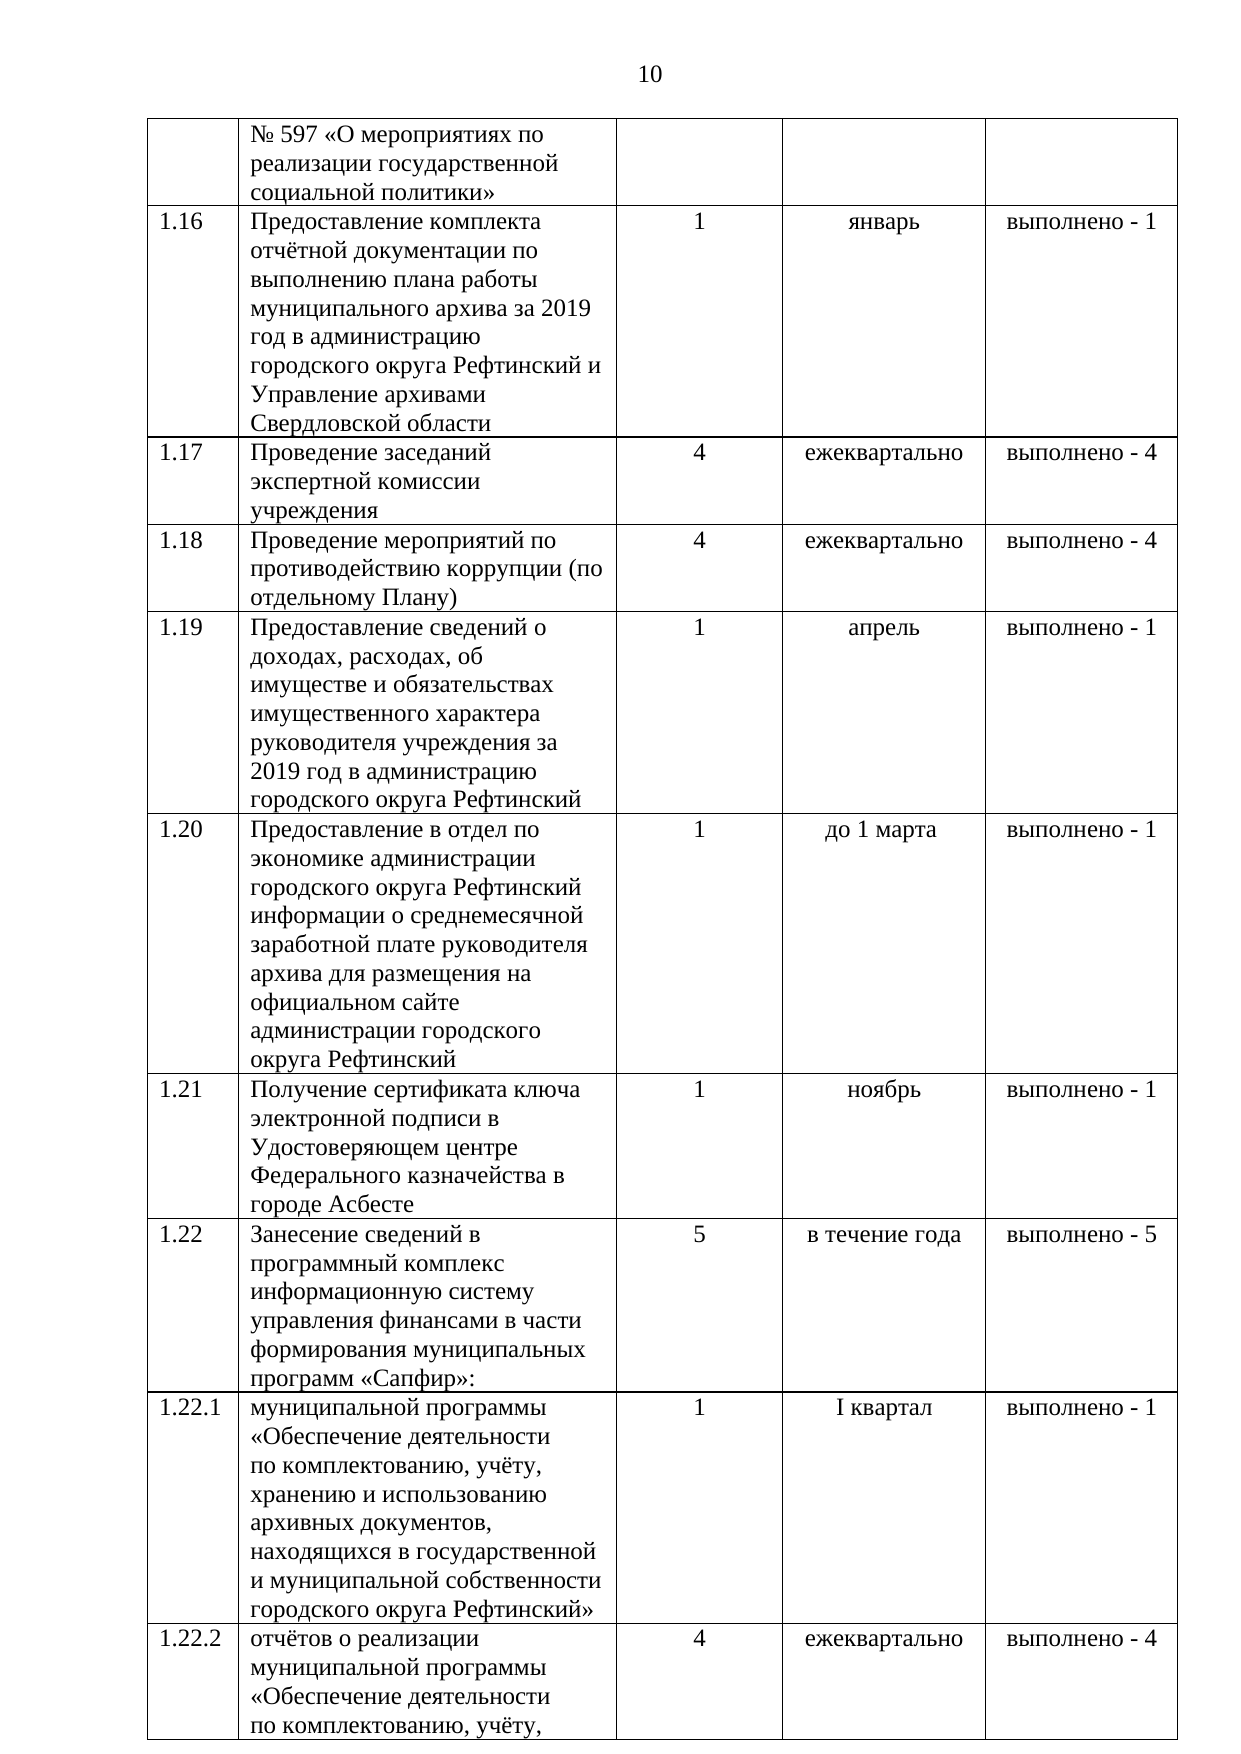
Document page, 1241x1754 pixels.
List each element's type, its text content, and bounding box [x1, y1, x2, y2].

table_cell выполнено - 1 [986, 814, 1177, 1073]
table_cell ежеквартально [783, 438, 985, 524]
table_cell Занесение сведений в программный комплекс информационную систему управления финансами в части формирования муниципальных программ «Сапфир»: [239, 1219, 616, 1391]
table_cell 1.22.1 [148, 1393, 238, 1622]
table_cell выполнено - 1 [986, 1074, 1177, 1218]
table_cell выполнено - 4 [986, 1624, 1177, 1738]
table_cell январь [783, 206, 985, 436]
table_cell Предоставление комплекта отчётной документации по выполнению плана работы муниципального архива за 2019 год в администрацию городского округа Рефтинский и Управление архивами Свердловской области [239, 206, 616, 436]
table_cell выполнено - 1 [986, 206, 1177, 436]
table_cell ежеквартально [783, 1624, 985, 1738]
table_cell ежеквартально [783, 525, 985, 611]
table_cell [148, 119, 238, 205]
table_cell [986, 119, 1177, 205]
table_cell выполнено - 1 [986, 1393, 1177, 1622]
table_cell отчётов о реализации муниципальной программы «Обеспечение деятельности по комплектованию, учёту, [239, 1624, 616, 1738]
table_cell 1.17 [148, 438, 238, 524]
table_cell ноябрь [783, 1074, 985, 1218]
table_cell [783, 119, 985, 205]
table_cell Получение сертификата ключа электронной подписи в Удостоверяющем центре Федерального казначейства в городе Асбесте [239, 1074, 616, 1218]
table_cell в течение года [783, 1219, 985, 1391]
table_cell выполнено - 5 [986, 1219, 1177, 1391]
table_cell муниципальной программы «Обеспечение деятельности по комплектованию, учёту, хранению и использованию архивных документов, находящихся в государственной и муниципальной собственности городского округа Рефтинский» [239, 1393, 616, 1622]
table_cell 1 [617, 1393, 782, 1622]
table_cell 1.22 [148, 1219, 238, 1391]
table_cell 1 [617, 1074, 782, 1218]
table_cell 1.19 [148, 612, 238, 813]
table_cell выполнено - 1 [986, 612, 1177, 813]
table_cell апрель [783, 612, 985, 813]
table_cell 4 [617, 438, 782, 524]
table_cell Проведение заседаний экспертной комиссии учреждения [239, 438, 616, 524]
table_cell 1.20 [148, 814, 238, 1073]
table_cell 5 [617, 1219, 782, 1391]
table_cell Предоставление в отдел по экономике администрации городского округа Рефтинский информации о среднемесячной заработной плате руководителя архива для размещения на официальном сайте администрации городского округа Рефтинский [239, 814, 616, 1073]
table_cell 1.18 [148, 525, 238, 611]
table_cell Проведение мероприятий по противодействию коррупции (по отдельному Плану) [239, 525, 616, 611]
table_cell 1.21 [148, 1074, 238, 1218]
table_cell 4 [617, 525, 782, 611]
table_cell I квартал [783, 1393, 985, 1622]
table_cell № 597 «О мероприятиях по реализации государственной социальной политики» [239, 119, 616, 205]
table_cell выполнено - 4 [986, 438, 1177, 524]
table_cell Предоставление сведений о доходах, расходах, об имуществе и обязательствах имущественного характера руководителя учреждения за 2019 год в администрацию городского округа Рефтинский [239, 612, 616, 813]
table_cell 4 [617, 1624, 782, 1738]
table_cell до 1 марта [783, 814, 985, 1073]
table_cell выполнено - 4 [986, 525, 1177, 611]
table_cell 1 [617, 814, 782, 1073]
table_cell 1 [617, 612, 782, 813]
table_cell 1.16 [148, 206, 238, 436]
table_cell 1 [617, 206, 782, 436]
table_cell 1.22.2 [148, 1624, 238, 1738]
table_cell [617, 119, 782, 205]
